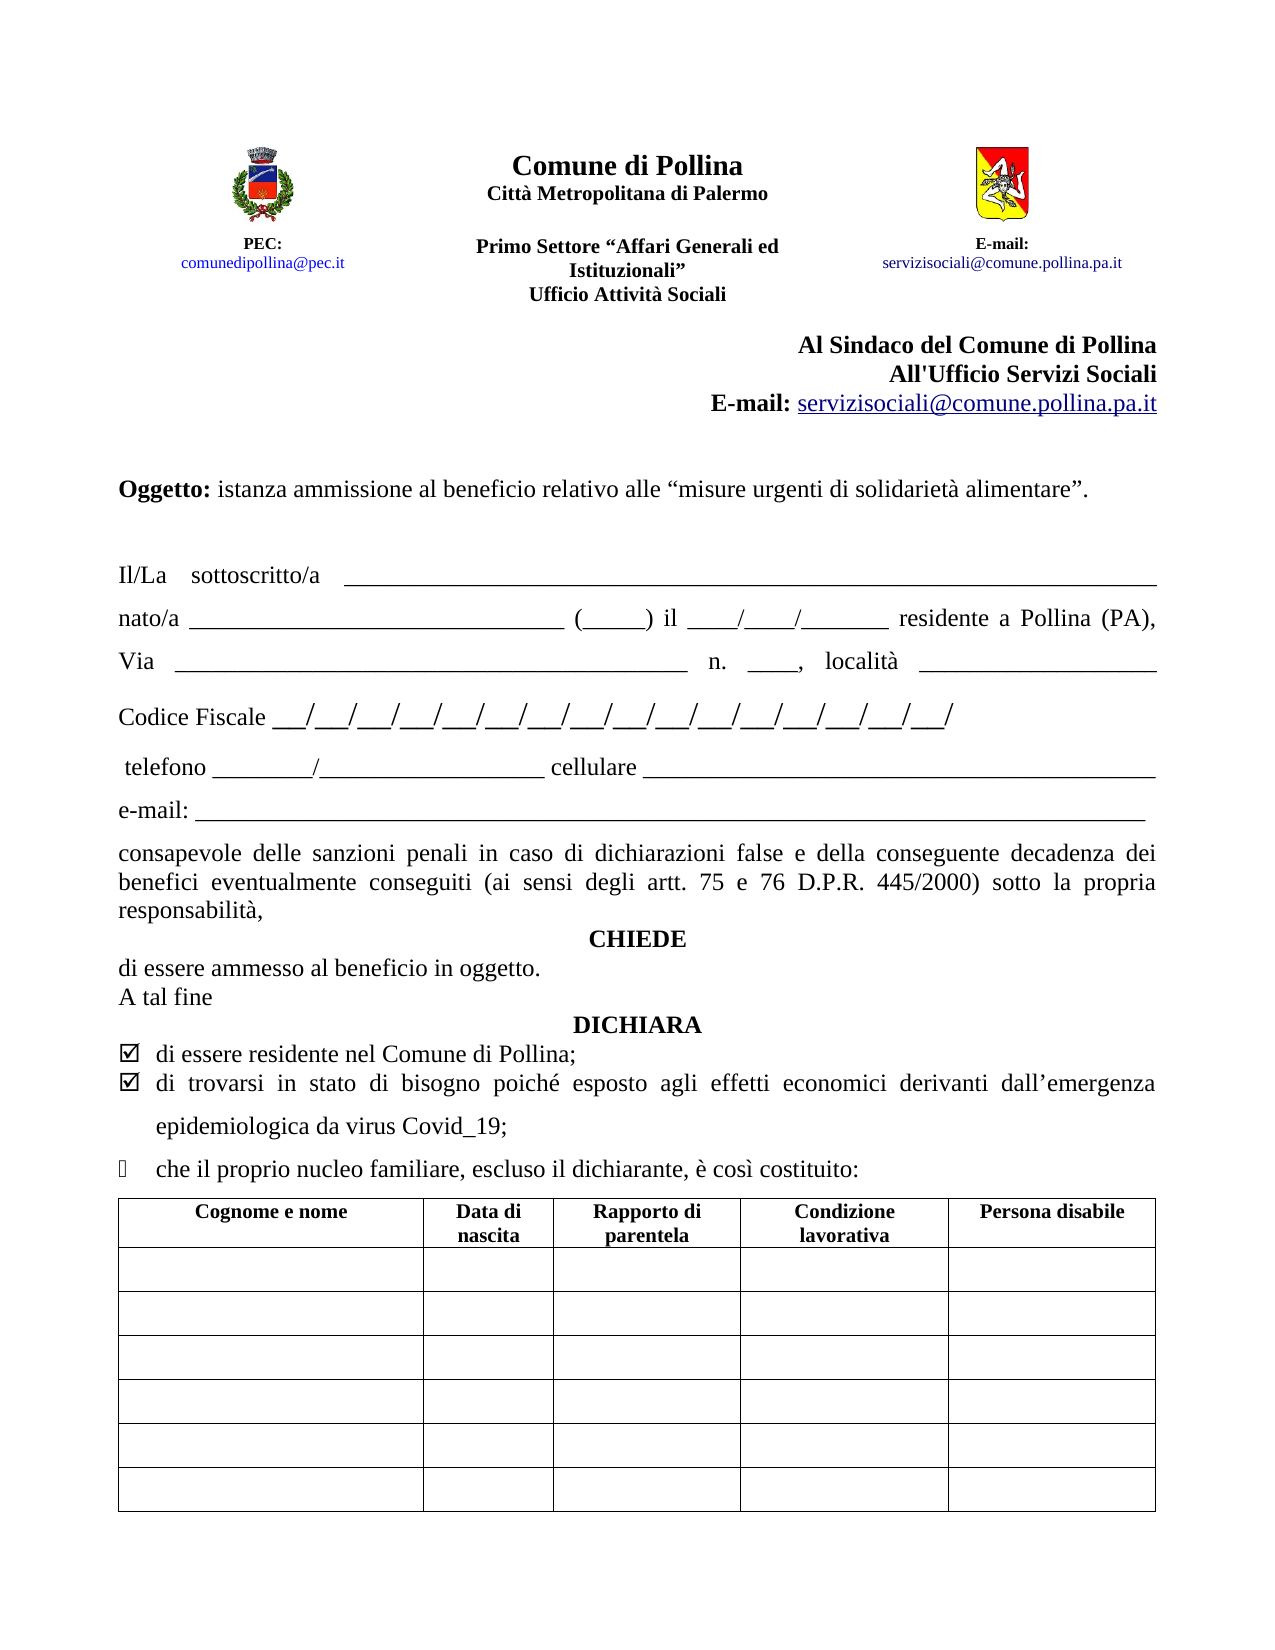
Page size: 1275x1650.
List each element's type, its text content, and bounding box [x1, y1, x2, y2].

table_cell [554, 1424, 740, 1467]
table_cell [119, 1380, 423, 1423]
table_cell [949, 1468, 1155, 1511]
text All'Ufficio Servizi Sociali [193, 359, 1157, 388]
text Oggetto: istanza ammissione al beneficio relativo alle “misure urgenti di solidarietà alimentare”. [118, 474, 1157, 503]
list che il proprio nucleo familiare, escluso il dichiarante, è così costituito: [118, 1154, 1157, 1183]
table_cell [424, 1336, 553, 1379]
table_cell [119, 1292, 423, 1335]
table_header Comune di Pollina Città Metropolitana di Palermo [407, 148, 848, 234]
table_header Data di nascita [424, 1199, 553, 1247]
table_cell Primo Settore “Affari Generali ed Istituzionali” Ufficio Attività Sociali [407, 234, 848, 306]
table_cell [741, 1468, 948, 1511]
table_cell [424, 1248, 553, 1291]
text consapevole delle sanzioni penali in caso di dichiarazioni false e della conseguente decadenza dei benefici eventualmente conseguiti (ai sensi degli artt. 75 e 76 D.P.R. 445/2000) sotto la propria responsabilità, [118, 838, 1157, 924]
table_cell [949, 1248, 1155, 1291]
table_cell [741, 1292, 948, 1335]
table_cell [554, 1468, 740, 1511]
text e-mail: ____________________________________________________________________________ [118, 795, 1157, 824]
text CHIEDE [118, 924, 1157, 953]
table_cell [424, 1424, 553, 1467]
list di trovarsi in stato di bisogno poiché esposto agli effetti economici derivanti dall’emergenza epidemiologica da virus Covid_19; [118, 1068, 1157, 1140]
table_cell E-mail: servizisociali@comune.pollina.pa.it [848, 234, 1157, 306]
table_cell [424, 1292, 553, 1335]
table_cell [554, 1248, 740, 1291]
table_cell [119, 1336, 423, 1379]
table_cell [424, 1468, 553, 1511]
table_header Cognome e nome [119, 1199, 423, 1247]
table_header Persona disabile [949, 1199, 1155, 1247]
table_cell [741, 1336, 948, 1379]
table_cell [119, 1468, 423, 1511]
table_cell [949, 1424, 1155, 1467]
table_cell [741, 1424, 948, 1467]
table_header Rapporto di parentela [554, 1199, 740, 1247]
table_cell [741, 1248, 948, 1291]
table_header [848, 148, 1157, 234]
table_cell [949, 1292, 1155, 1335]
table_cell [119, 1424, 423, 1467]
table_cell [949, 1380, 1155, 1423]
text DICHIARA [118, 1011, 1157, 1039]
table_cell [119, 1248, 423, 1291]
text di essere ammesso al beneficio in oggetto. [118, 953, 1157, 982]
table_cell [554, 1336, 740, 1379]
text Il/La sottoscritto/a _________________________________________________________________ nato/a ______________________________ (_____) il ____/____/_______ residente a Pollina (PA), Via _________________________________________ n. ____, località ___________________ Codice Fiscale __/__/__/__/__/__/__/__/__/__/__/__/__/__/__/__/ [118, 560, 1157, 733]
table_header Condizione lavorativa [741, 1199, 948, 1247]
text telefono ________/__________________ cellulare _________________________________________ [118, 752, 1157, 781]
table_cell [554, 1292, 740, 1335]
text A tal fine [118, 982, 1157, 1011]
table_header [118, 148, 407, 234]
table_cell [741, 1380, 948, 1423]
list di essere residente nel Comune di Pollina; [118, 1039, 1157, 1068]
table_cell [424, 1380, 553, 1423]
text Al Sindaco del Comune di Pollina [193, 330, 1157, 359]
table_cell PEC: comunedipollina@pec.it [118, 234, 407, 306]
table_cell [949, 1336, 1155, 1379]
table_cell [554, 1380, 740, 1423]
text E-mail: servizisociali@comune.pollina.pa.it [193, 388, 1157, 416]
